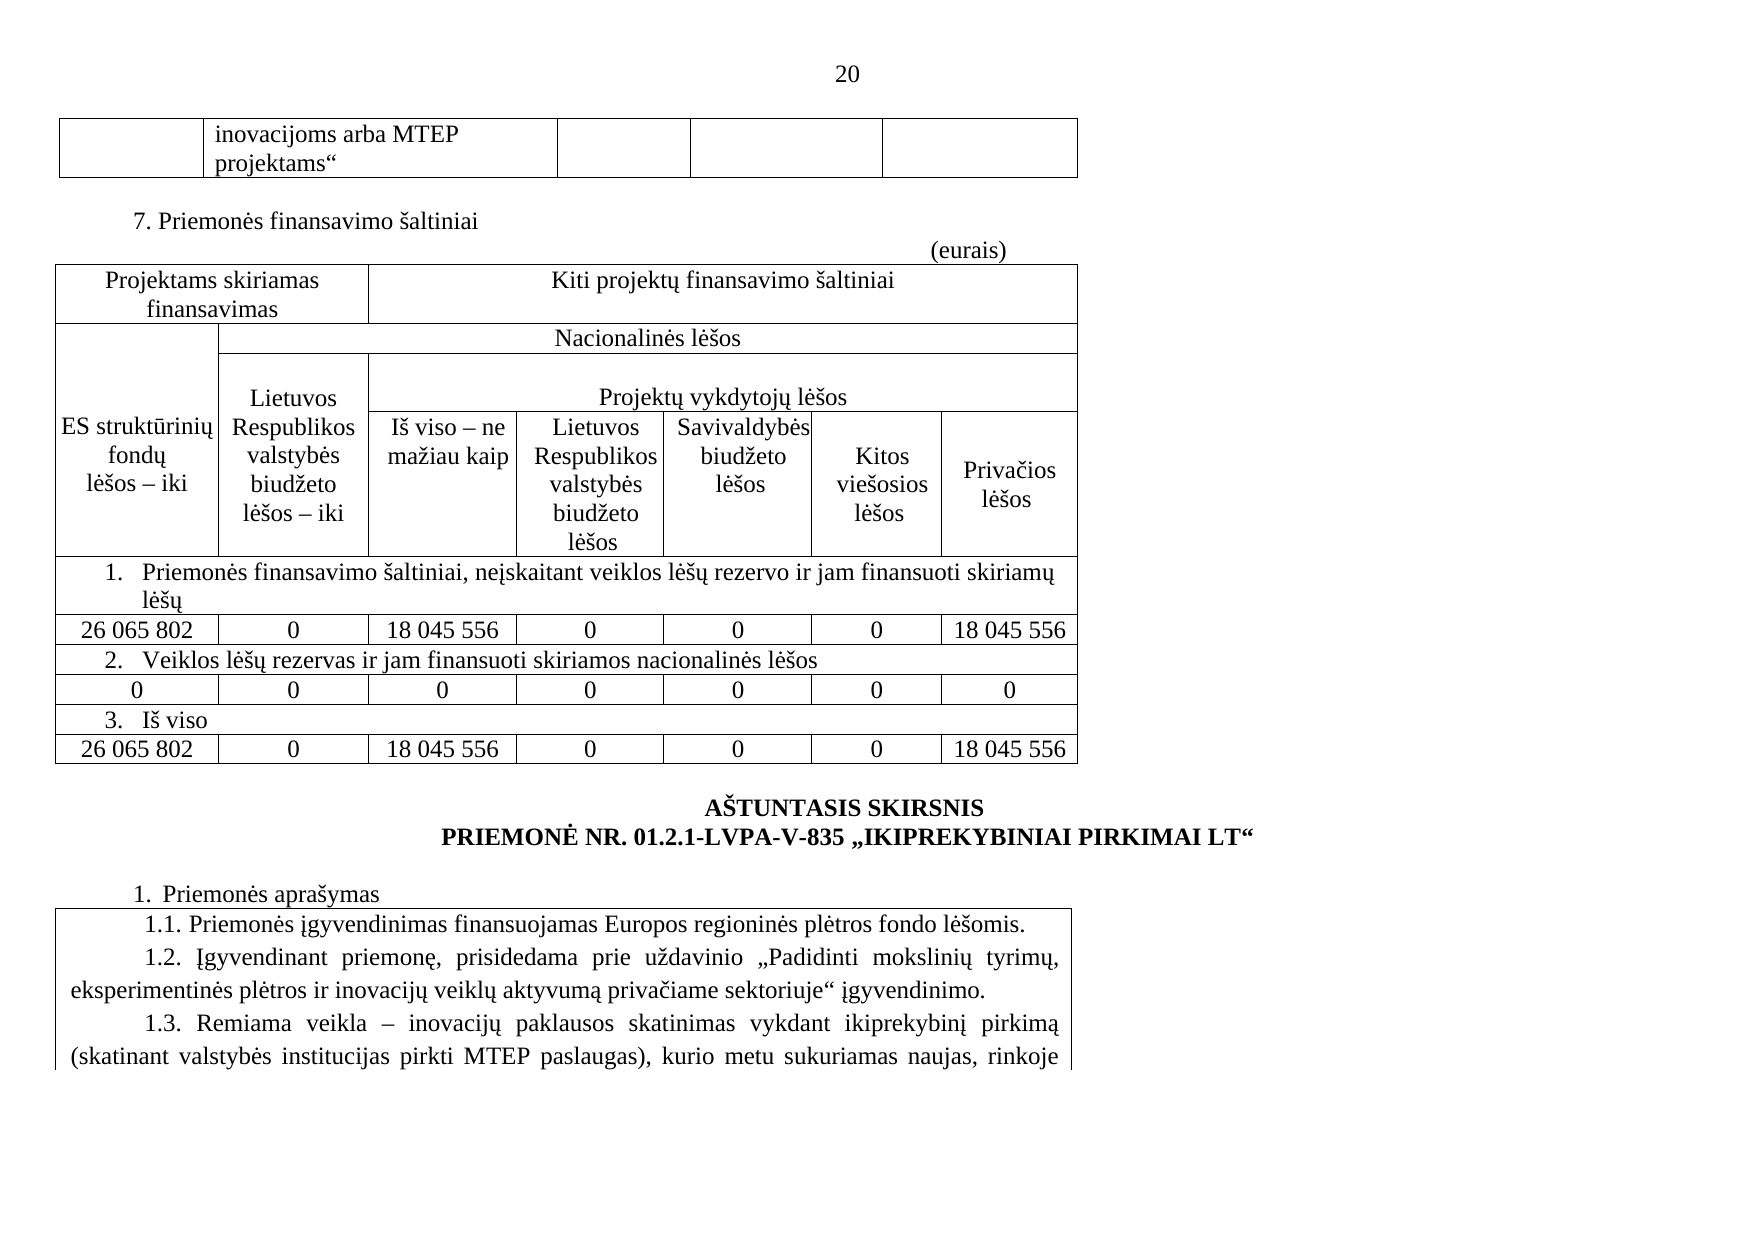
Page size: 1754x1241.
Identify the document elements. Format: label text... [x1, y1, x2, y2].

table_cell 0 [812, 615, 941, 644]
table_cell 0 [664, 735, 811, 763]
table_cell Lietuvos Respublikos valstybės biudžeto lėšos – iki [219, 354, 368, 556]
text 1. Priemonės aprašymas [133, 879, 1636, 908]
table_cell 18 045 556 [369, 615, 516, 644]
text AŠTUNTASIS SKIRSNIS [59, 793, 1636, 822]
table_cell inovacijoms arba MTEP projektams“ [204, 119, 557, 177]
table_header Priemonės įgyvendinimas finansuojamas Europos regioninės plėtros fondo lėšomis. [56, 909, 1071, 942]
table_cell 0 [664, 615, 811, 644]
table_cell 0 [664, 675, 811, 704]
table_cell 26 065 802 [56, 735, 218, 763]
table_cell 0 [517, 675, 663, 704]
table_cell [60, 119, 203, 177]
table_header Projektams skiriamas finansavimas [56, 265, 368, 322]
text (eurais) [59, 235, 1358, 264]
table_cell 0 [369, 675, 516, 704]
table_cell 2. Veiklos lėšų rezervas ir jam finansuoti skiriamos nacionalinės lėšos [56, 645, 1077, 674]
table_cell Kitos viešosios lėšos [812, 412, 941, 556]
table_cell 0 [812, 675, 941, 704]
table_cell 0 [56, 675, 218, 704]
table_cell Savivaldybės biudžeto lėšos [664, 412, 811, 556]
table_cell Nacionalinės lėšos [219, 324, 1077, 352]
table_cell 0 [812, 735, 941, 763]
table_cell Lietuvos Respublikos valstybės biudžeto lėšos [517, 412, 663, 556]
text 7. Priemonės finansavimo šaltiniai [59, 206, 1636, 235]
table_cell Projektų vykdytojų lėšos [369, 354, 1077, 411]
table_cell 0 [219, 735, 368, 763]
table_cell [883, 119, 1077, 177]
table_cell ES struktūrinių fondų lėšos – iki [56, 324, 218, 556]
table_cell 18 045 556 [942, 615, 1077, 644]
table_cell 1. Priemonės finansavimo šaltiniai, neįskaitant veiklos lėšų rezervo ir jam finansuoti skiriamų lėšų [56, 557, 1077, 614]
table_cell 0 [219, 615, 368, 644]
table_cell 0 [942, 675, 1077, 704]
table_cell 26 065 802 [56, 615, 218, 644]
text PRIEMONĖ NR. 01.2.1-LVPA-V-835 „IKIPREKYBINIAI PIRKIMAI LT“ [59, 822, 1636, 851]
table_cell 1.2. Įgyvendinant priemonę, prisidedama prie uždavinio „Padidinti mokslinių tyrimų, eksperimentinės plėtros ir inovacijų veiklų aktyvumą privačiame sektoriuje“ įgyvendinimo. 1.3. Remiama veikla – inovacijų paklausos skatinimas vykdant ikiprekybinį pirkimą (skatinant valstybės institucijas pirkti MTEP paslaugas), kurio metu sukuriamas naujas, rinkoje [56, 942, 1071, 1070]
table_cell 0 [517, 735, 663, 763]
table_header Kiti projektų finansavimo šaltiniai [369, 265, 1077, 322]
table_cell 0 [517, 615, 663, 644]
table_cell 18 045 556 [369, 735, 516, 763]
table_cell Iš viso – ne mažiau kaip [369, 412, 516, 556]
table_cell 3. Iš viso [56, 705, 1077, 733]
table_cell 18 045 556 [942, 735, 1077, 763]
table_cell 0 [219, 675, 368, 704]
table_cell [691, 119, 882, 177]
table_cell Privačios lėšos [942, 412, 1077, 556]
table_cell [558, 119, 690, 177]
